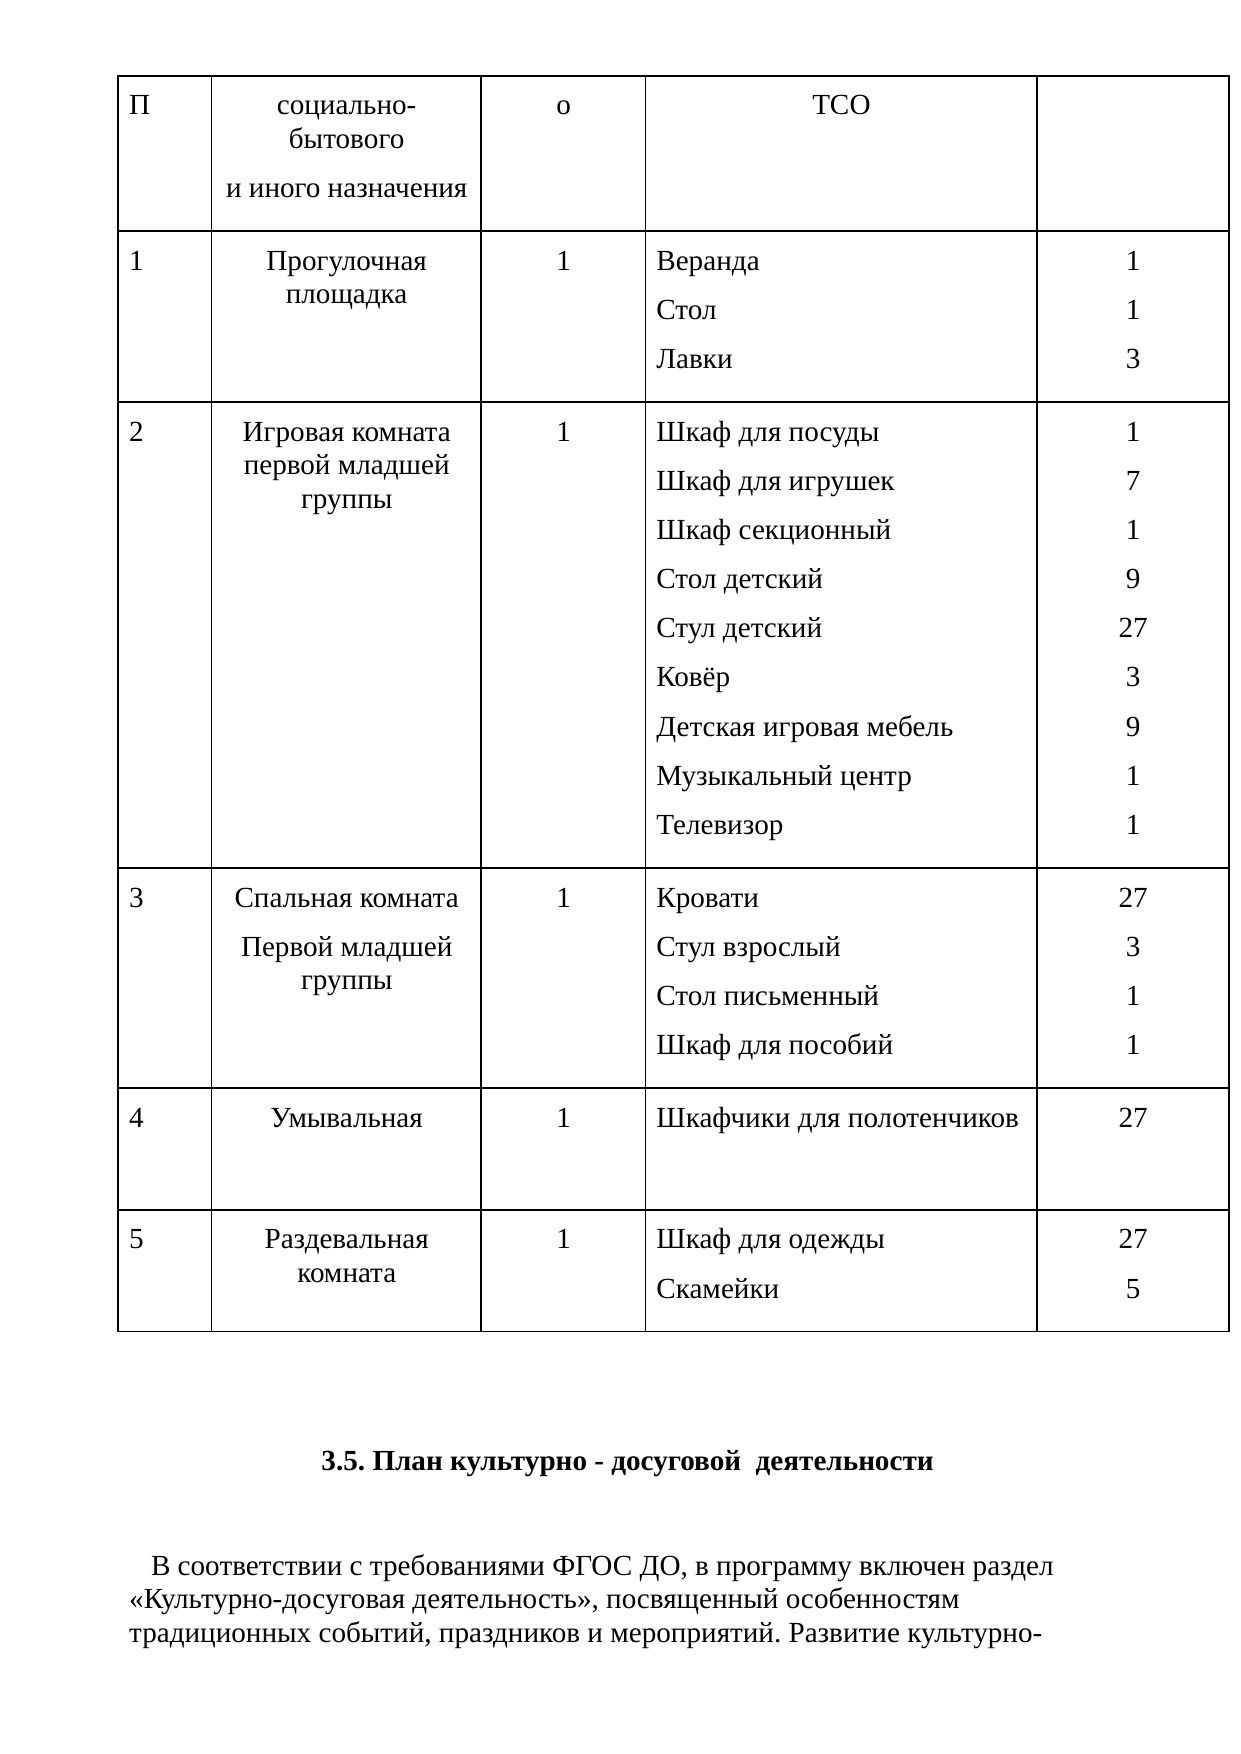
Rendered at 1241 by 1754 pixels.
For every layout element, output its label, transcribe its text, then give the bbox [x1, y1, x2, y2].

table_cell 4 [119, 1089, 211, 1209]
table_cell 1 [482, 1211, 645, 1331]
table_cell 2 [119, 403, 211, 867]
table_cell Шкафчики для полотенчиков [646, 1089, 1036, 1209]
table_cell 1 [482, 869, 645, 1087]
table_cell Спальная комната Первой младшей группы [212, 869, 480, 1087]
text 3.5. План культурно - досуговой деятельности [129, 1443, 1126, 1477]
table_cell 1 [482, 1089, 645, 1209]
table_header ТСО [646, 77, 1036, 230]
table_cell Веранда Стол Лавки [646, 232, 1036, 401]
table_cell 1 [482, 403, 645, 867]
table_cell 1 [482, 232, 645, 401]
table_cell 27 5 [1038, 1211, 1228, 1331]
table_cell Шкаф для одежды Скамейки [646, 1211, 1036, 1331]
table_cell Умывальная [212, 1089, 480, 1209]
table_cell 27 [1038, 1089, 1228, 1209]
table_cell 27 3 1 1 [1038, 869, 1228, 1087]
table_cell 1 7 1 9 27 3 9 1 1 [1038, 403, 1228, 867]
table_header [1038, 77, 1228, 230]
table_cell Прогулочная площадка [212, 232, 480, 401]
text В соответствии с требованиями ФГОС ДО, в программу включен раздел «Культурно-досуговая деятельность», посвященный особенностям традиционных событий, праздников и мероприятий. Развитие культурно- [129, 1548, 1126, 1648]
table_header о [482, 77, 645, 230]
table_cell Игровая комната первой младшей группы [212, 403, 480, 867]
table_header П [119, 77, 211, 230]
table_cell 3 [119, 869, 211, 1087]
table_cell Шкаф для посуды Шкаф для игрушек Шкаф секционный Стол детский Стул детский Ковёр Детская игровая мебель Музыкальный центр Телевизор [646, 403, 1036, 867]
table_cell Раздевальная комната [212, 1211, 480, 1331]
table_cell 5 [119, 1211, 211, 1331]
table_cell 1 1 3 [1038, 232, 1228, 401]
table_header социально-бытового и иного назначения [212, 77, 480, 230]
table_cell 1 [119, 232, 211, 401]
table_cell Кровати Стул взрослый Стол письменный Шкаф для пособий [646, 869, 1036, 1087]
